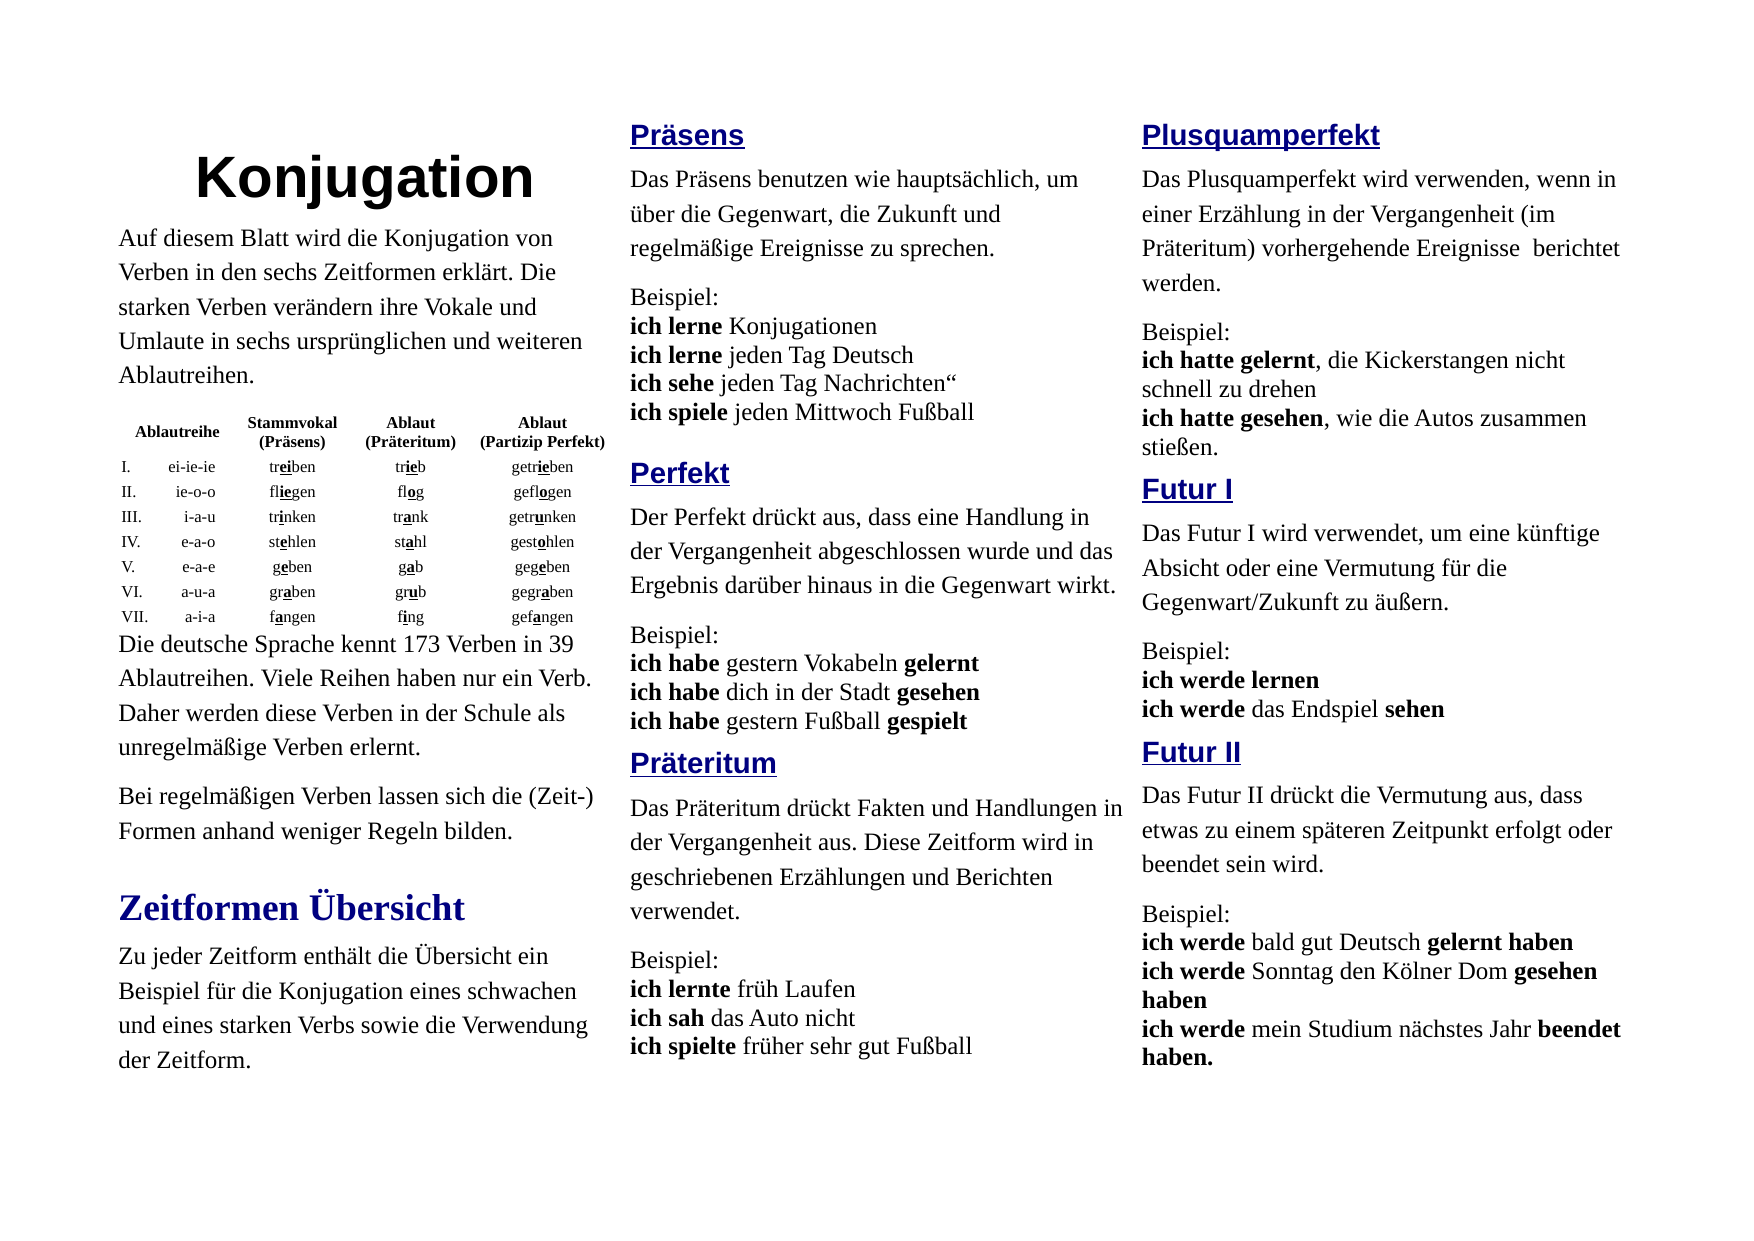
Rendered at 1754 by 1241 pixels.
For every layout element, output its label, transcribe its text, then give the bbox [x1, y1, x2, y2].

table_cell gegraben [473, 579, 612, 604]
subtitle Beispiel: [630, 945, 1124, 974]
subtitle Perfekt [630, 456, 1124, 489]
list ich habe gestern Vokabeln gelernt [630, 648, 1124, 677]
list ich werde das Endspiel sehen [1142, 694, 1636, 723]
table_cell III. i-a-u [118, 504, 236, 529]
list ich sehe jeden Tag Nachrichten“ [630, 368, 1124, 397]
table_cell II. ie-o-o [118, 479, 236, 504]
table_cell gestohlen [473, 529, 612, 554]
text Zu jeder Zeitform enthält die Übersicht ein Beispiel für die Konjugation eines schwachen und eines starken Ver­bs sowie die Verwendung der Zeitform. [118, 941, 612, 1073]
list ich lerne jeden Tag Deutsch [630, 340, 1124, 368]
table_header Ablaut (Präteritum) [349, 410, 472, 454]
table_cell IV. e-a-o [118, 529, 236, 554]
text Das Präsens benutzen wie hauptsächlich, um über die Gegen­wart, die Zukunft und regelmäßige Ereignisse zu sprechen. [630, 164, 1124, 262]
list ich werde Sonntag den Kölner Dom gesehen haben [1142, 956, 1636, 1014]
table_cell stahl [349, 529, 472, 554]
list ich werde mein Studium nächstes Jahr beendet haben. [1142, 1014, 1636, 1071]
table_cell trieb [349, 454, 472, 479]
table_cell gegeben [473, 554, 612, 579]
table_cell getrunken [473, 504, 612, 529]
table_header Stammvokal (Präsens) [236, 410, 348, 454]
subtitle Präteritum [630, 746, 1124, 780]
text Die deutsche Sprache kennt 173 Verben in 39 Ablautreihen. Viele Reihen haben nur ein Verb. Daher werden diese Verben in der Schule als unregelmäßige Verben erlernt. [118, 629, 612, 761]
list ich werde bald gut Deutsch gelernt haben [1142, 927, 1636, 956]
text Der Perfekt drückt aus, dass eine Handlung in der Vergangenheit abgeschlossen wurde und das Ergebnis darüber hinaus in die Gegenwart wirkt. [630, 502, 1124, 599]
table_cell gab [349, 554, 472, 579]
table_cell stehlen [236, 529, 348, 554]
table_cell grub [349, 579, 472, 604]
text Das Futur II drückt die Vermutung aus, dass etwas zu einem späteren Zeitpunkt erfolgt oder beendet sein wird. [1142, 781, 1636, 878]
table_cell trinken [236, 504, 348, 529]
text Das Futur I wird verwendet, um eine künftige Absicht oder eine Vermu­tung für die Gegenwart/Zukunft zu äußern. [1142, 518, 1636, 616]
table_cell graben [236, 579, 348, 604]
table_cell VII. a-i-a [118, 604, 236, 629]
table_cell flog [349, 479, 472, 504]
subtitle Beispiel: [630, 620, 1124, 648]
text Das Präteritum drückt Fakten und Handlungen in der Vergangenheit aus. Diese Zeitform wird in geschriebenen Erzählungen und Berichten verwendet. [630, 793, 1124, 925]
title Konjugation [118, 143, 612, 210]
table_cell gefangen [473, 604, 612, 629]
table_cell fliegen [236, 479, 348, 504]
table_cell fangen [236, 604, 348, 629]
subtitle Beispiel: [1142, 899, 1636, 927]
table_cell fing [349, 604, 472, 629]
table_cell geben [236, 554, 348, 579]
table_cell treiben [236, 454, 348, 479]
text Bei regelmäßigen Verben lassen sich die (Zeit-) Formen anhand weniger Regeln bilden. [118, 781, 612, 844]
subtitle Präsens [630, 118, 1124, 152]
table_header Ablaut (Partizip Perfekt) [473, 410, 612, 454]
list ich sah das Auto nicht [630, 1003, 1124, 1031]
subtitle Beispiel: [630, 282, 1124, 311]
table_cell trank [349, 504, 472, 529]
table_cell geflogen [473, 479, 612, 504]
subtitle Plusquamperfekt [1142, 118, 1636, 152]
subtitle Futur II [1142, 734, 1636, 768]
list ich habe gestern Fußball gespielt [630, 706, 1124, 735]
list ich hatte gelernt, die Kickerstangen nicht schnell zu drehen [1142, 346, 1636, 403]
table_cell VI. a-u-a [118, 579, 236, 604]
list ich spiele jeden Mittwoch Fußball [630, 397, 1124, 426]
subtitle Futur I [1142, 472, 1636, 506]
text Auf diesem Blatt wird die Konjugati­on von Verben in den sechs Zeitformen erklärt. Die starken Verben verändern ihre Vokale und Umlaute in sechs ursprünglichen und weiteren Ablautreihen. [118, 223, 612, 389]
list ich habe dich in der Stadt gesehen [630, 677, 1124, 706]
list ich werde lernen [1142, 665, 1636, 694]
list ich lernte früh Laufen [630, 974, 1124, 1003]
table_cell V. e-a-e [118, 554, 236, 579]
table_cell I. ei-ie-ie [118, 454, 236, 479]
text Das Plusquamperfekt wird verwenden, wenn in einer Erzählung in der Vergangenheit (im Präteritum) vorhergehende Ereignisse berichtet werden. [1142, 164, 1636, 296]
list ich lerne Konjugationen [630, 311, 1124, 340]
subtitle Beispiel: [1142, 317, 1636, 346]
table_header Ablautreihe [118, 410, 236, 454]
list ich spielte früher sehr gut Fußball [630, 1031, 1124, 1060]
list ich hatte gesehen, wie die Autos zusammen stießen. [1142, 403, 1636, 461]
subtitle Zeitformen Übersicht [118, 886, 612, 929]
table_cell getrieben [473, 454, 612, 479]
subtitle Beispiel: [1142, 636, 1636, 665]
